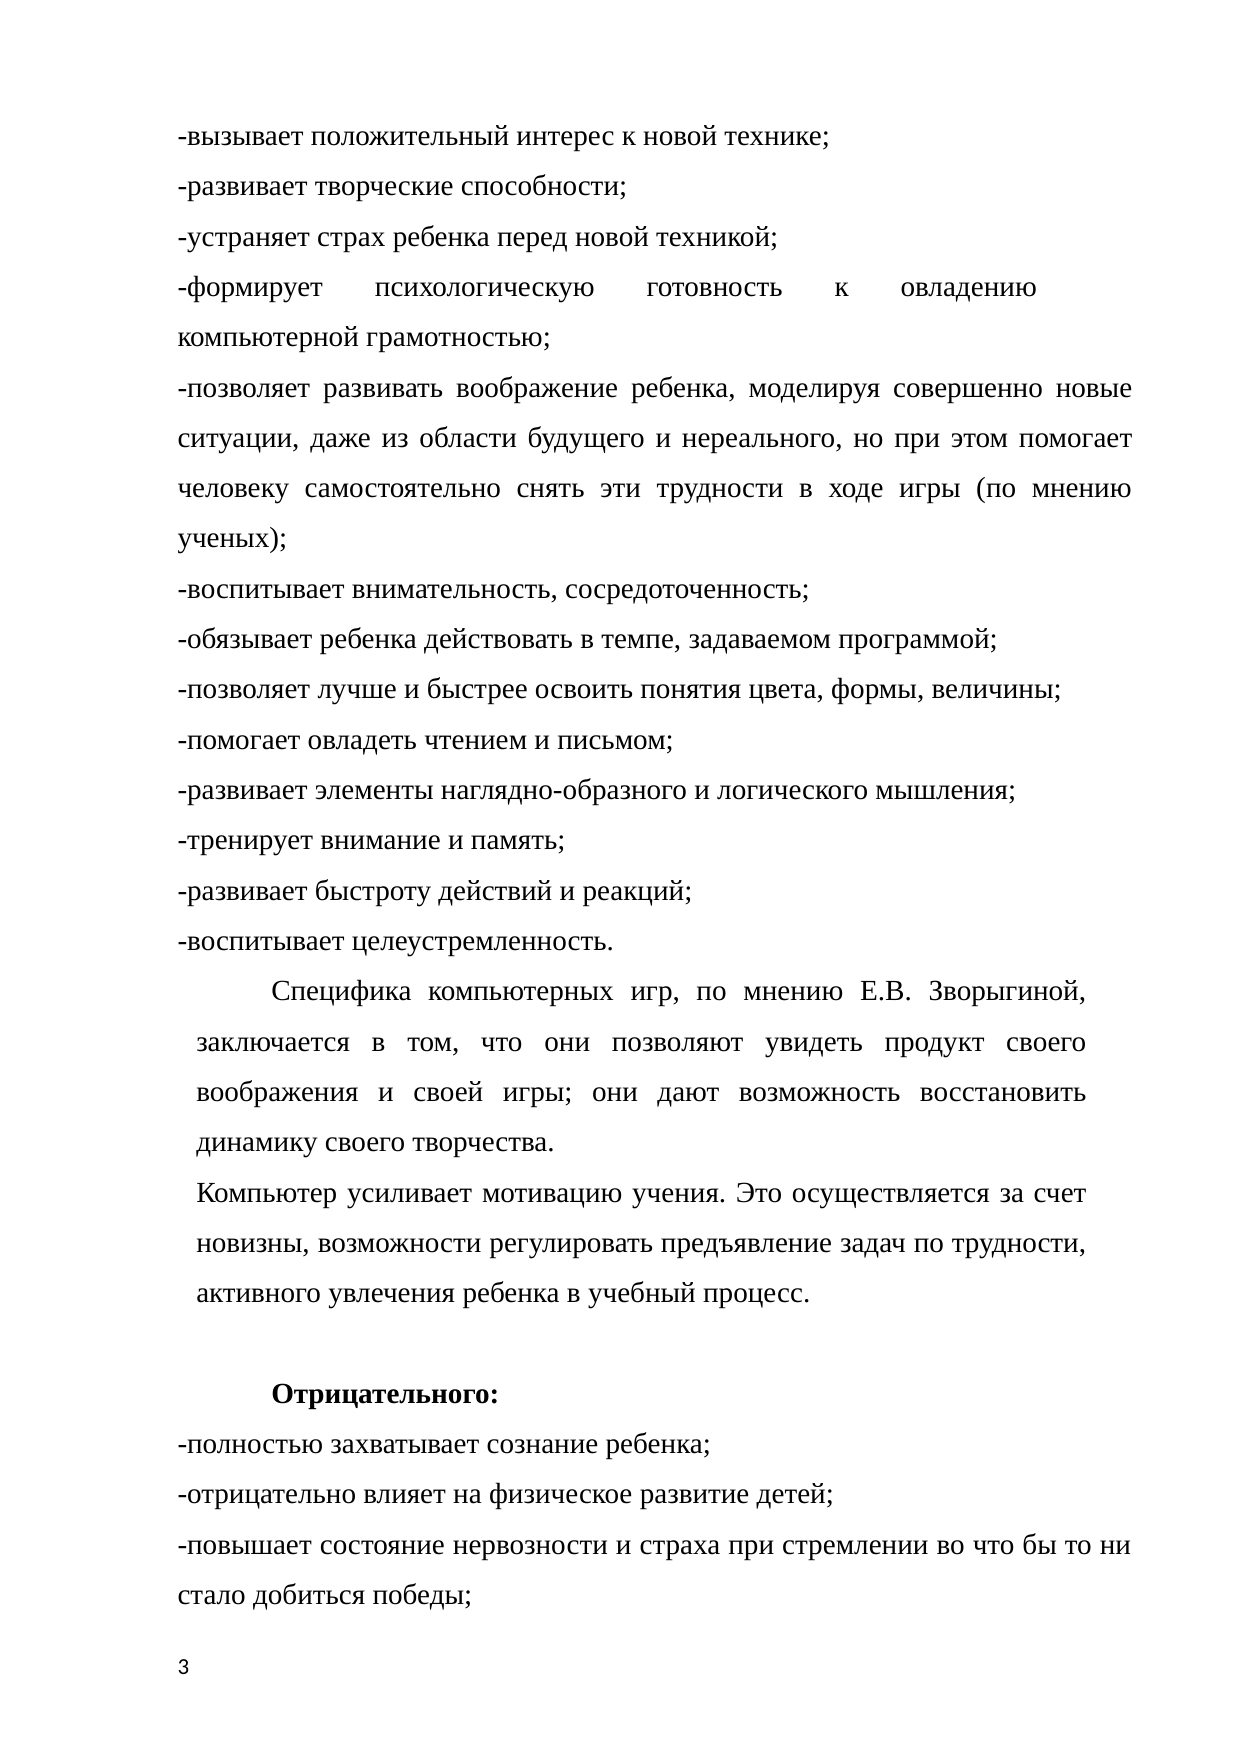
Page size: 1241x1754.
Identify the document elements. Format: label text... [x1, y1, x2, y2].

text Отрицательного: [196, 1376, 1152, 1409]
text -повышает состояние нервозности и страха при стремлении во что бы то ни стало добиться победы; [177, 1527, 1133, 1611]
text Компьютер усиливает мотивацию учения. Это осуществляется за счет новизны, возможности регулировать предъявление задач по трудности, активного увлечения ребенка в учебный процесс. [196, 1175, 1087, 1309]
text -развивает элементы наглядно-образного и логического мышления; [177, 772, 1133, 806]
text -тренирует внимание и память; [177, 822, 1133, 856]
text -помогает овладеть чтением и письмом; [177, 722, 1133, 755]
text Специфика компьютерных игр, по мнению Е.В. Зворыгиной, заключается в том, что они позволяют увидеть продукт своего воображения и своей игры; они дают возможность восстановить динамику своего творчества. [196, 973, 1087, 1158]
text -позволяет развивать воображение ребенка, моделируя совершенно новые ситуации, даже из области будущего и нереального, но при этом помогает человеку самостоятельно снять эти трудности в ходе игры (по мнению ученых); [177, 370, 1133, 554]
text -обязывает ребенка действовать в темпе, задаваемом программой; [177, 621, 1152, 655]
text -полностью захватывает сознание ребенка; [177, 1426, 1152, 1460]
text -устраняет страх ребенка перед новой техникой; [177, 219, 1152, 252]
text -отрицательно влияет на физическое развитие детей; [177, 1477, 1152, 1510]
text -развивает творческие способности; [177, 168, 1152, 202]
text -воспитывает внимательность, сосредоточенность; [177, 571, 1152, 604]
text -развивает быстроту действий и реакций; [177, 873, 1152, 906]
text -воспитывает целеустремленность. [177, 923, 1152, 957]
text -формирует психологическую готовность к овладению компьютерной грамотностью; [177, 269, 1037, 353]
text -вызывает положительный интерес к новой технике; [177, 118, 1152, 152]
text -позволяет лучше и быстрее освоить понятия цвета, формы, величины; [177, 672, 1133, 705]
